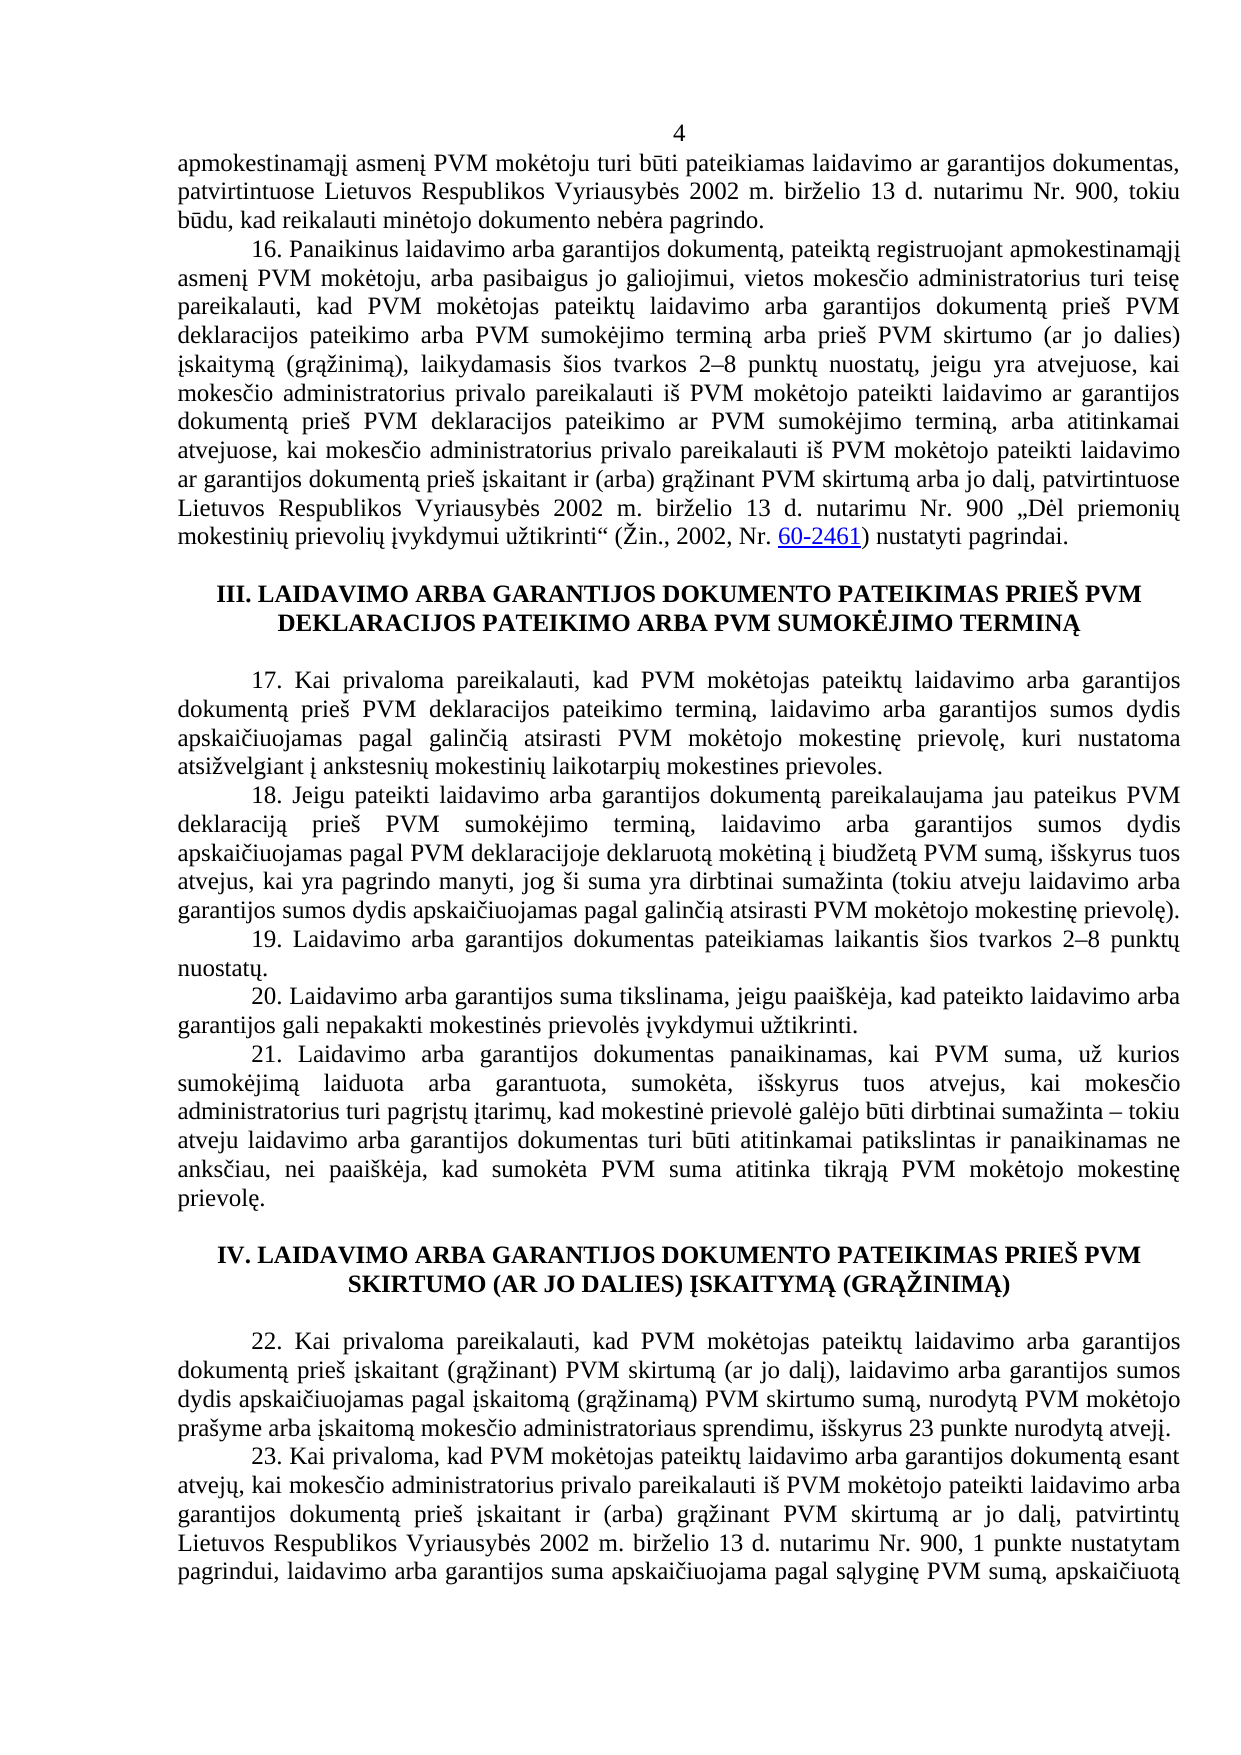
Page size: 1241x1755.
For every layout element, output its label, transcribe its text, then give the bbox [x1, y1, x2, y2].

text 21. Laidavimo arba garantijos dokumentas panaikinamas, kai PVM suma, už kurios sumokėjimą laiduota arba garantuota, sumokėta, išskyrus tuos atvejus, kai mokesčio administratorius turi pagrįstų įtarimų, kad mokestinė prievolė galėjo būti dirbtinai sumažinta – tokiu atveju laidavimo arba garantijos dokumentas turi būti atitinkamai patikslintas ir panaikinamas ne anksčiau, nei paaiškėja, kad sumokėta PVM suma atitinka tikrąją PVM mokėtojo mokestinę prievolę. [177, 1039, 1181, 1211]
text 18. Jeigu pateikti laidavimo arba garantijos dokumentą pareikalaujama jau pateikus PVM deklaraciją prieš PVM sumokėjimo terminą, laidavimo arba garantijos sumos dydis apskaičiuojamas pagal PVM deklaracijoje deklaruotą mokėtiną į biudžetą PVM sumą, išskyrus tuos atvejus, kai yra pagrindo manyti, jog ši suma yra dirbtinai sumažinta (tokiu atveju laidavimo arba garantijos sumos dydis apskaičiuojamas pagal galinčią atsirasti PVM mokėtojo mokestinę prievolę). [177, 780, 1181, 924]
text 17. Kai privaloma pareikalauti, kad PVM mokėtojas pateiktų laidavimo arba garantijos dokumentą prieš PVM deklaracijos pateikimo terminą, laidavimo arba garantijos sumos dydis apskaičiuojamas pagal galinčią atsirasti PVM mokėtojo mokestinę prievolę, kuri nustatoma atsižvelgiant į ankstesnių mokestinių laikotarpių mokestines prievoles. [177, 665, 1181, 780]
text 19. Laidavimo arba garantijos dokumentas pateikiamas laikantis šios tvarkos 2–8 punktų nuostatų. [177, 924, 1181, 981]
text 22. Kai privaloma pareikalauti, kad PVM mokėtojas pateiktų laidavimo arba garantijos dokumentą prieš įskaitant (grąžinant) PVM skirtumą (ar jo dalį), laidavimo arba garantijos sumos dydis apskaičiuojamas pagal įskaitomą (grąžinamą) PVM skirtumo sumą, nurodytą PVM mokėtojo prašyme arba įskaitomą mokesčio administratoriaus sprendimu, išskyrus 23 punkte nurodytą atvejį. [177, 1326, 1181, 1441]
text 16. Panaikinus laidavimo arba garantijos dokumentą, pateiktą registruojant apmokestinamąjį asmenį PVM mokėtoju, arba pasibaigus jo galiojimui, vietos mokesčio administratorius turi teisę pareikalauti, kad PVM mokėtojas pateiktų laidavimo arba garantijos dokumentą prieš PVM deklaracijos pateikimo arba PVM sumokėjimo terminą arba prieš PVM skirtumo (ar jo dalies) įskaitymą (grąžinimą), laikydamasis šios tvarkos 2–8 punktų nuostatų, jeigu yra atvejuose, kai mokesčio administratorius privalo pareikalauti iš PVM mokėtojo pateikti laidavimo ar garantijos dokumentą prieš PVM deklaracijos pateikimo ar PVM sumokėjimo terminą, arba atitinkamai atvejuose, kai mokesčio administratorius privalo pareikalauti iš PVM mokėtojo pateikti laidavimo ar garantijos dokumentą prieš įskaitant ir (arba) grąžinant PVM skirtumą arba jo dalį, patvirtintuose Lietuvos Respublikos Vyriausybės 2002 m. birželio 13 d. nutarimu Nr. 900 „Dėl priemonių mokestinių prievolių įvykdymui užtikrinti“ (Žin., 2002, Nr. 60-2461) nustatyti pagrindai. [177, 234, 1181, 550]
text 20. Laidavimo arba garantijos suma tikslinama, jeigu paaiškėja, kad pateikto laidavimo arba garantijos gali nepakakti mokestinės prievolės įvykdymui užtikrinti. [177, 981, 1181, 1039]
text III. LAIDAVIMO ARBA GARANTIJOS DOKUMENTO PATEIKIMAS PRIEŠ PVM DEKLARACIJOS PATEIKIMO ARBA PVM SUMOKĖJIMO TERMINĄ [177, 579, 1181, 636]
text 23. Kai privaloma, kad PVM mokėtojas pateiktų laidavimo arba garantijos dokumentą esant atvejų, kai mokesčio administratorius privalo pareikalauti iš PVM mokėtojo pateikti laidavimo arba garantijos dokumentą prieš įskaitant ir (arba) grąžinant PVM skirtumą ar jo dalį, patvirtintų Lietuvos Respublikos Vyriausybės 2002 m. birželio 13 d. nutarimu Nr. 900, 1 punkte nustatytam pagrindui, laidavimo arba garantijos suma apskaičiuojama pagal sąlyginę PVM sumą, apskaičiuotą [177, 1441, 1181, 1585]
text IV. LAIDAVIMO ARBA GARANTIJOS DOKUMENTO PATEIKIMAS PRIEŠ PVM SKIRTUMO (AR JO DALIES) ĮSKAITYMĄ (GRĄŽINIMĄ) [177, 1240, 1181, 1298]
text apmokestinamąjį asmenį PVM mokėtoju turi būti pateikiamas laidavimo ar garantijos dokumentas, patvirtintuose Lietuvos Respublikos Vyriausybės 2002 m. birželio 13 d. nutarimu Nr. 900, tokiu būdu, kad reikalauti minėtojo dokumento nebėra pagrindo. [177, 148, 1181, 234]
